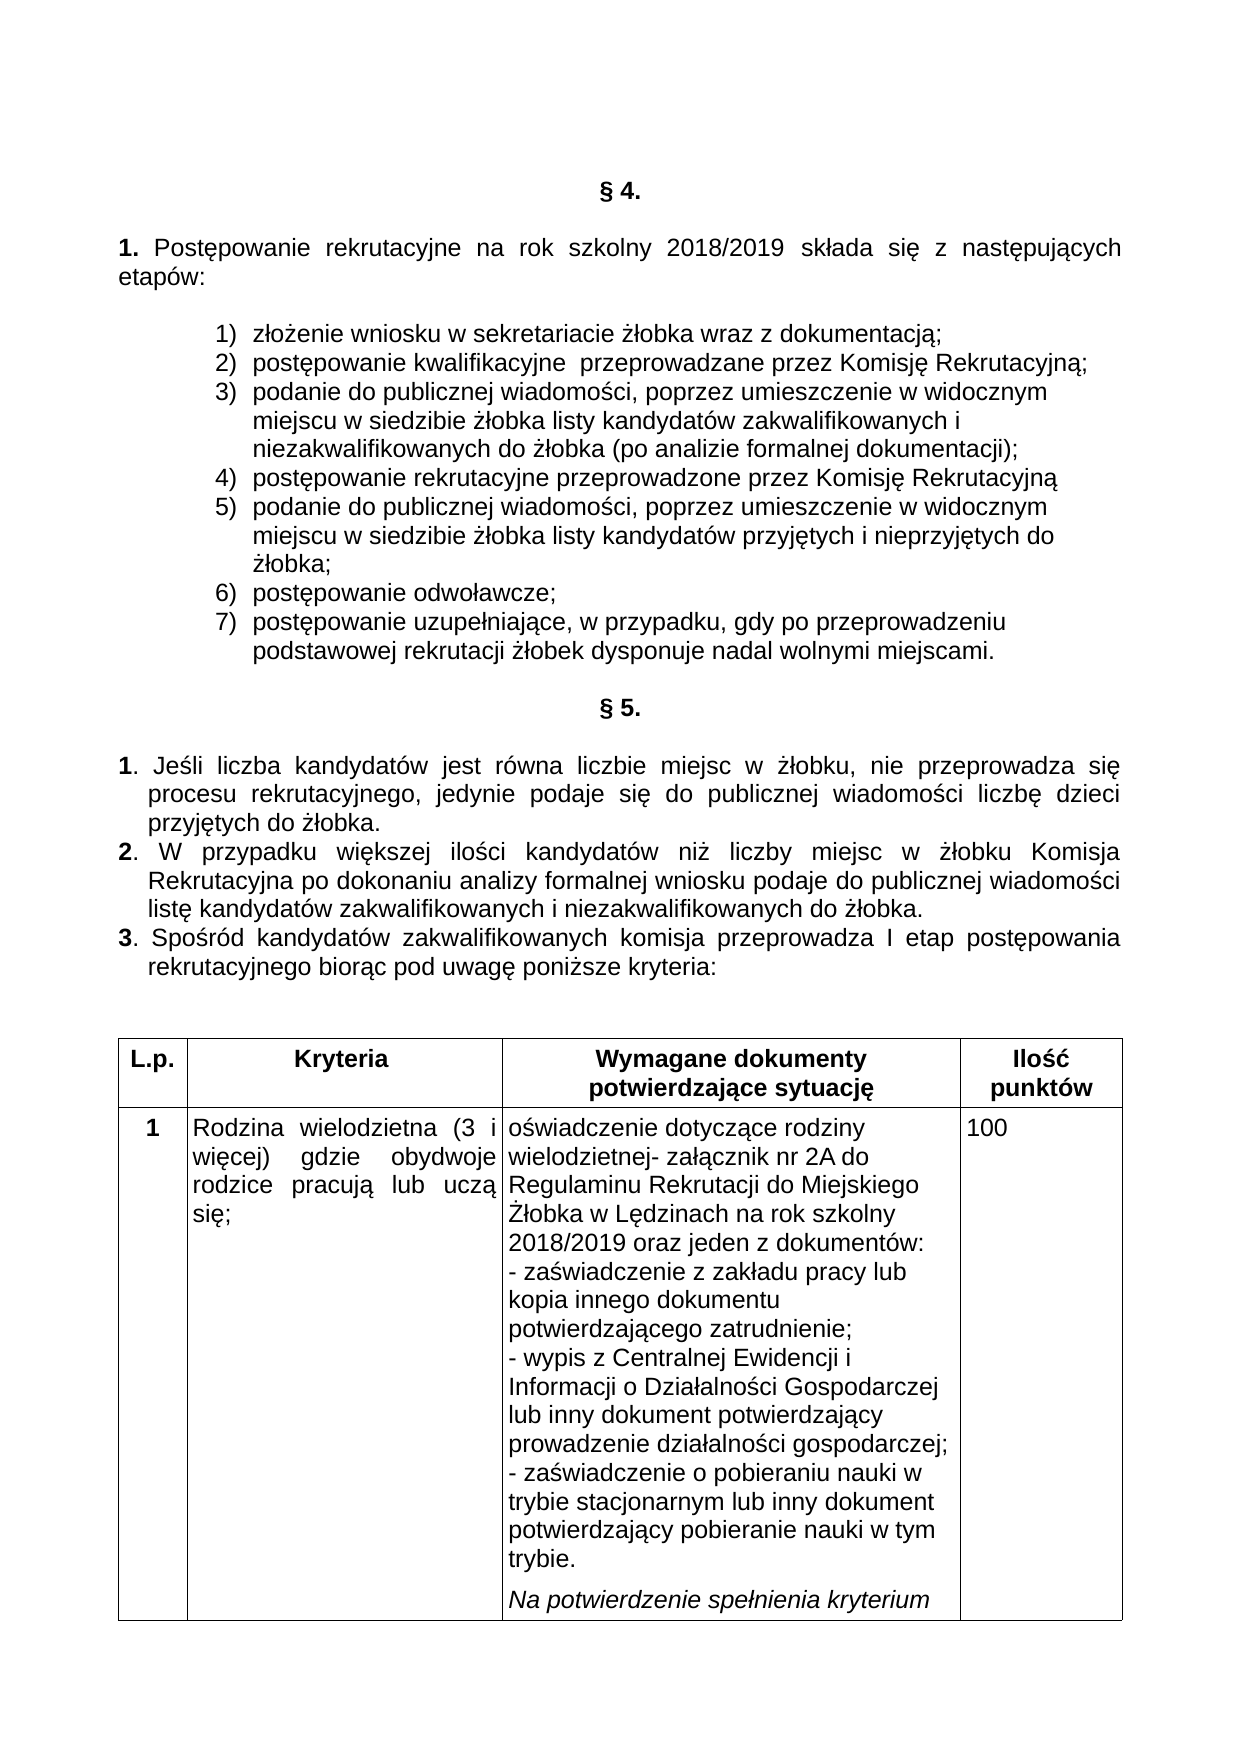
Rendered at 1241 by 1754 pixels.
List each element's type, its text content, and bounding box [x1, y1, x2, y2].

text § 4. [118, 176, 1122, 204]
list postępowanie kwalifikacyjne przeprowadzane przez Komisję Rekrutacyjną; [215, 348, 1122, 377]
table_header Ilość punktów [961, 1039, 1122, 1107]
text 1. Postępowanie rekrutacyjne na rok szkolny 2018/2019 składa się z następujących etapów: [118, 233, 1122, 291]
table_cell 1 [119, 1108, 187, 1620]
table_cell oświadczenie dotyczące rodziny wielodzietnej- załącznik nr 2A do Regulaminu Rekrutacji do Miejskiego Żłobka w Lędzinach na rok szkolny 2018/2019 oraz jeden z dokumentów: - zaświadczenie z zakładu pracy lub kopia innego dokumentu potwierdzającego zatrudnienie; - wypis z Centralnej Ewidencji i Informacji o Działalności Gospodarczej lub inny dokument potwierdzający prowadzenie działalności gospodarczej; - zaświadczenie o pobieraniu nauki w trybie stacjonarnym lub inny dokument potwierdzający pobieranie nauki w tym trybie. Na potwierdzenie spełnienia kryterium [503, 1108, 960, 1620]
text 2. W przypadku większej ilości kandydatów niż liczby miejsc w żłobku Komisja Rekrutacyjna po dokonaniu analizy formalnej wniosku podaje do publicznej wiadomości listę kandydatów zakwalifikowanych i niezakwalifikowanych do żłobka. [118, 837, 1122, 923]
table_header L.p. [119, 1039, 187, 1107]
table_cell Rodzina wielodzietna (3 i więcej) gdzie obydwoje rodzice pracują lub uczą się; [188, 1108, 502, 1620]
list podanie do publicznej wiadomości, poprzez umieszczenie w widocznym miejscu w siedzibie żłobka listy kandydatów przyjętych i nieprzyjętych do żłobka; [215, 492, 1122, 578]
text 1. Jeśli liczba kandydatów jest równa liczbie miejsc w żłobku, nie przeprowadza się procesu rekrutacyjnego, jedynie podaje się do publicznej wiadomości liczbę dzieci przyjętych do żłobka. [118, 751, 1122, 837]
list postępowanie uzupełniające, w przypadku, gdy po przeprowadzeniu podstawowej rekrutacji żłobek dysponuje nadal wolnymi miejscami. [215, 607, 1122, 664]
text § 5. [118, 693, 1122, 722]
text 3. Spośród kandydatów zakwalifikowanych komisja przeprowadza I etap postępowania rekrutacyjnego biorąc pod uwagę poniższe kryteria: [118, 923, 1122, 981]
table_header Kryteria [188, 1039, 502, 1107]
list postępowanie rekrutacyjne przeprowadzone przez Komisję Rekrutacyjną [215, 463, 1122, 492]
list złożenie wniosku w sekretariacie żłobka wraz z dokumentacją; [215, 319, 1122, 348]
list podanie do publicznej wiadomości, poprzez umieszczenie w widocznym miejscu w siedzibie żłobka listy kandydatów zakwalifikowanych i niezakwalifikowanych do żłobka (po analizie formalnej dokumentacji); [215, 377, 1122, 463]
list postępowanie odwoławcze; [215, 578, 1122, 607]
table_cell 100 [961, 1108, 1122, 1620]
table_header Wymagane dokumenty potwierdzające sytuację [503, 1039, 960, 1107]
